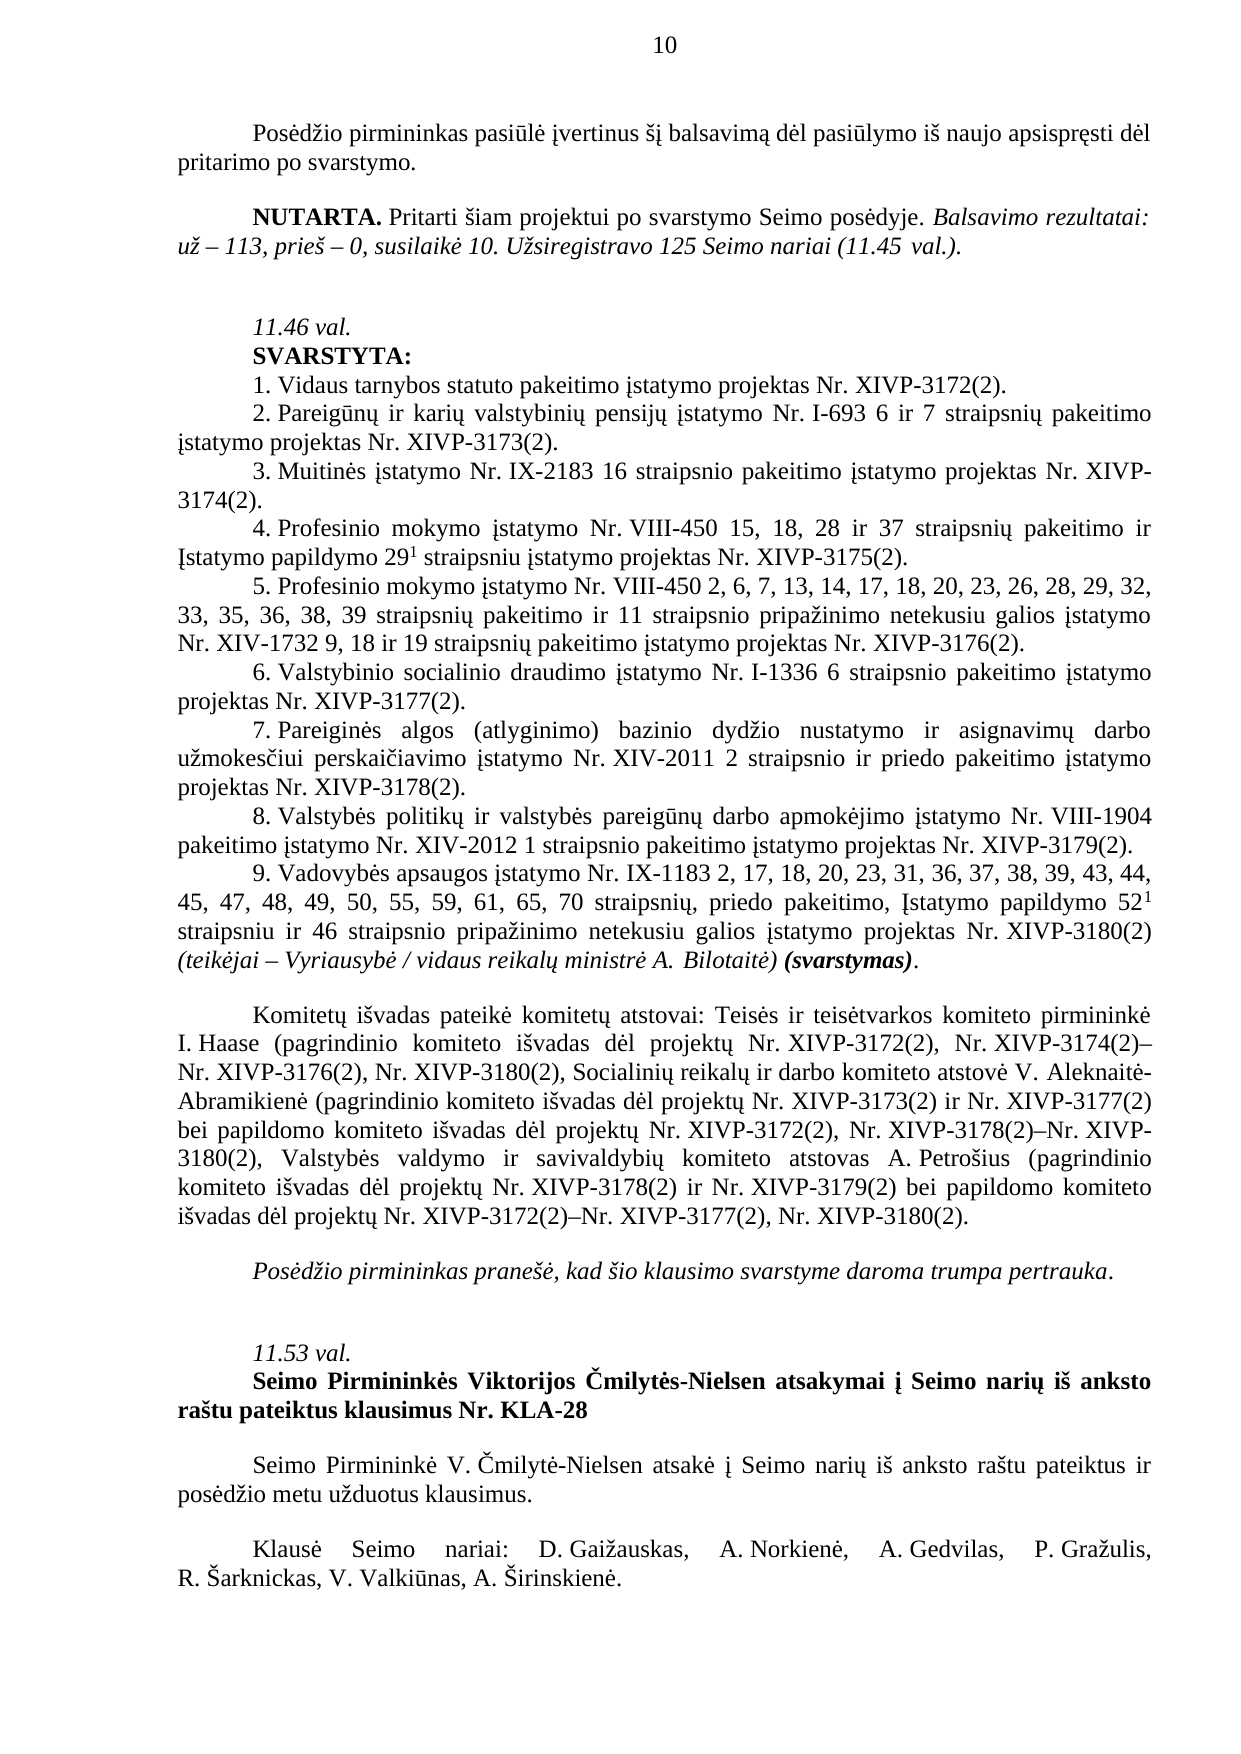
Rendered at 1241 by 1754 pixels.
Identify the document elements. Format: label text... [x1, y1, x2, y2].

text 11.53 val. [177, 1338, 1152, 1366]
text SVARSTYTA: [177, 341, 1152, 370]
text Komitetų išvadas pateikė komitetų atstovai: Teisės ir teisėtvarkos komiteto pirmininkė I. Haase (pagrindinio komiteto išvadas dėl projektų Nr. XIVP-3172(2), Nr. XIVP-3174(2)–Nr. XIVP-3176(2), Nr. XIVP-3180(2), Socialinių reikalų ir darbo komiteto atstovė V. Aleknaitė-Abramikienė (pagrindinio komiteto išvadas dėl projektų Nr. XIVP-3173(2) ir Nr. XIVP-3177(2) bei papildomo komiteto išvadas dėl projektų Nr. XIVP-3172(2), Nr. XIVP-3178(2)–Nr. XIVP-3180(2), Valstybės valdymo ir savivaldybių komiteto atstovas A. Petrošius (pagrindinio komiteto išvadas dėl projektų Nr. XIVP-3178(2) ir Nr. XIVP-3179(2) bei papildomo komiteto išvadas dėl projektų Nr. XIVP-3172(2)–Nr. XIVP-3177(2), Nr. XIVP-3180(2). [177, 1000, 1152, 1230]
text 3. Muitinės įstatymo Nr. IX-2183 16 straipsnio pakeitimo įstatymo projektas Nr. XIVP-3174(2). [177, 456, 1152, 513]
text 7. Pareiginės algos (atlyginimo) bazinio dydžio nustatymo ir asignavimų darbo užmokesčiui perskaičiavimo įstatymo Nr. XIV-2011 2 straipsnio ir priedo pakeitimo įstatymo projektas Nr. XIVP-3178(2). [177, 715, 1152, 801]
text 1. Vidaus tarnybos statuto pakeitimo įstatymo projektas Nr. XIVP-3172(2). [177, 370, 1152, 398]
text 5. Profesinio mokymo įstatymo Nr. VIII-450 2, 6, 7, 13, 14, 17, 18, 20, 23, 26, 28, 29, 32, 33, 35, 36, 38, 39 straipsnių pakeitimo ir 11 straipsnio pripažinimo netekusiu galios įstatymo Nr. XIV-1732 9, 18 ir 19 straipsnių pakeitimo įstatymo projektas Nr. XIVP-3176(2). [177, 571, 1152, 657]
text 9. Vadovybės apsaugos įstatymo Nr. IX-1183 2, 17, 18, 20, 23, 31, 36, 37, 38, 39, 43, 44, 45, 47, 48, 49, 50, 55, 59, 61, 65, 70 straipsnių, priedo pakeitimo, Įstatymo papildymo 521 straipsniu ir 46 straipsnio pripažinimo netekusiu galios įstatymo projektas Nr. XIVP-3180(2) (teikėjai – Vyriausybė / vidaus reikalų ministrė A. Bilotaitė) (svarstymas). [177, 858, 1152, 973]
text Klausė Seimo nariai: D. Gaižauskas, A. Norkienė, A. Gedvilas, P. Gražulis, R. Šarknickas, V. Valkiūnas, A. Širinskienė. [177, 1534, 1152, 1592]
text Seimo Pirmininkė V. Čmilytė-Nielsen atsakė į Seimo narių iš anksto raštu pateiktus ir posėdžio metu užduotus klausimus. [177, 1450, 1152, 1508]
text 8. Valstybės politikų ir valstybės pareigūnų darbo apmokėjimo įstatymo Nr. VIII-1904 pakeitimo įstatymo Nr. XIV-2012 1 straipsnio pakeitimo įstatymo projektas Nr. XIVP-3179(2). [177, 801, 1152, 858]
text Posėdžio pirmininkas pranešė, kad šio klausimo svarstyme daroma trumpa pertrauka. [177, 1256, 1152, 1285]
text Seimo Pirmininkės Viktorijos Čmilytės-Nielsen atsakymai į Seimo narių iš anksto raštu pateiktus klausimus Nr. KLA-28 [177, 1366, 1152, 1424]
text Posėdžio pirmininkas pasiūlė įvertinus šį balsavimą dėl pasiūlymo iš naujo apsispręsti dėl pritarimo po svarstymo. [177, 118, 1152, 176]
text 4. Profesinio mokymo įstatymo Nr. VIII-450 15, 18, 28 ir 37 straipsnių pakeitimo ir Įstatymo papildymo 291 straipsniu įstatymo projektas Nr. XIVP-3175(2). [177, 513, 1152, 571]
text 6. Valstybinio socialinio draudimo įstatymo Nr. I-1336 6 straipsnio pakeitimo įstatymo projektas Nr. XIVP-3177(2). [177, 657, 1152, 715]
text 11.46 val. [177, 312, 1152, 341]
text NUTARTA. Pritarti šiam projektui po svarstymo Seimo posėdyje. Balsavimo rezultatai: už – 113, prieš – 0, susilaikė 10. Užsiregistravo 125 Seimo nariai (11.45 val.). [177, 202, 1152, 259]
text 2. Pareigūnų ir karių valstybinių pensijų įstatymo Nr. I-693 6 ir 7 straipsnių pakeitimo įstatymo projektas Nr. XIVP-3173(2). [177, 398, 1152, 456]
